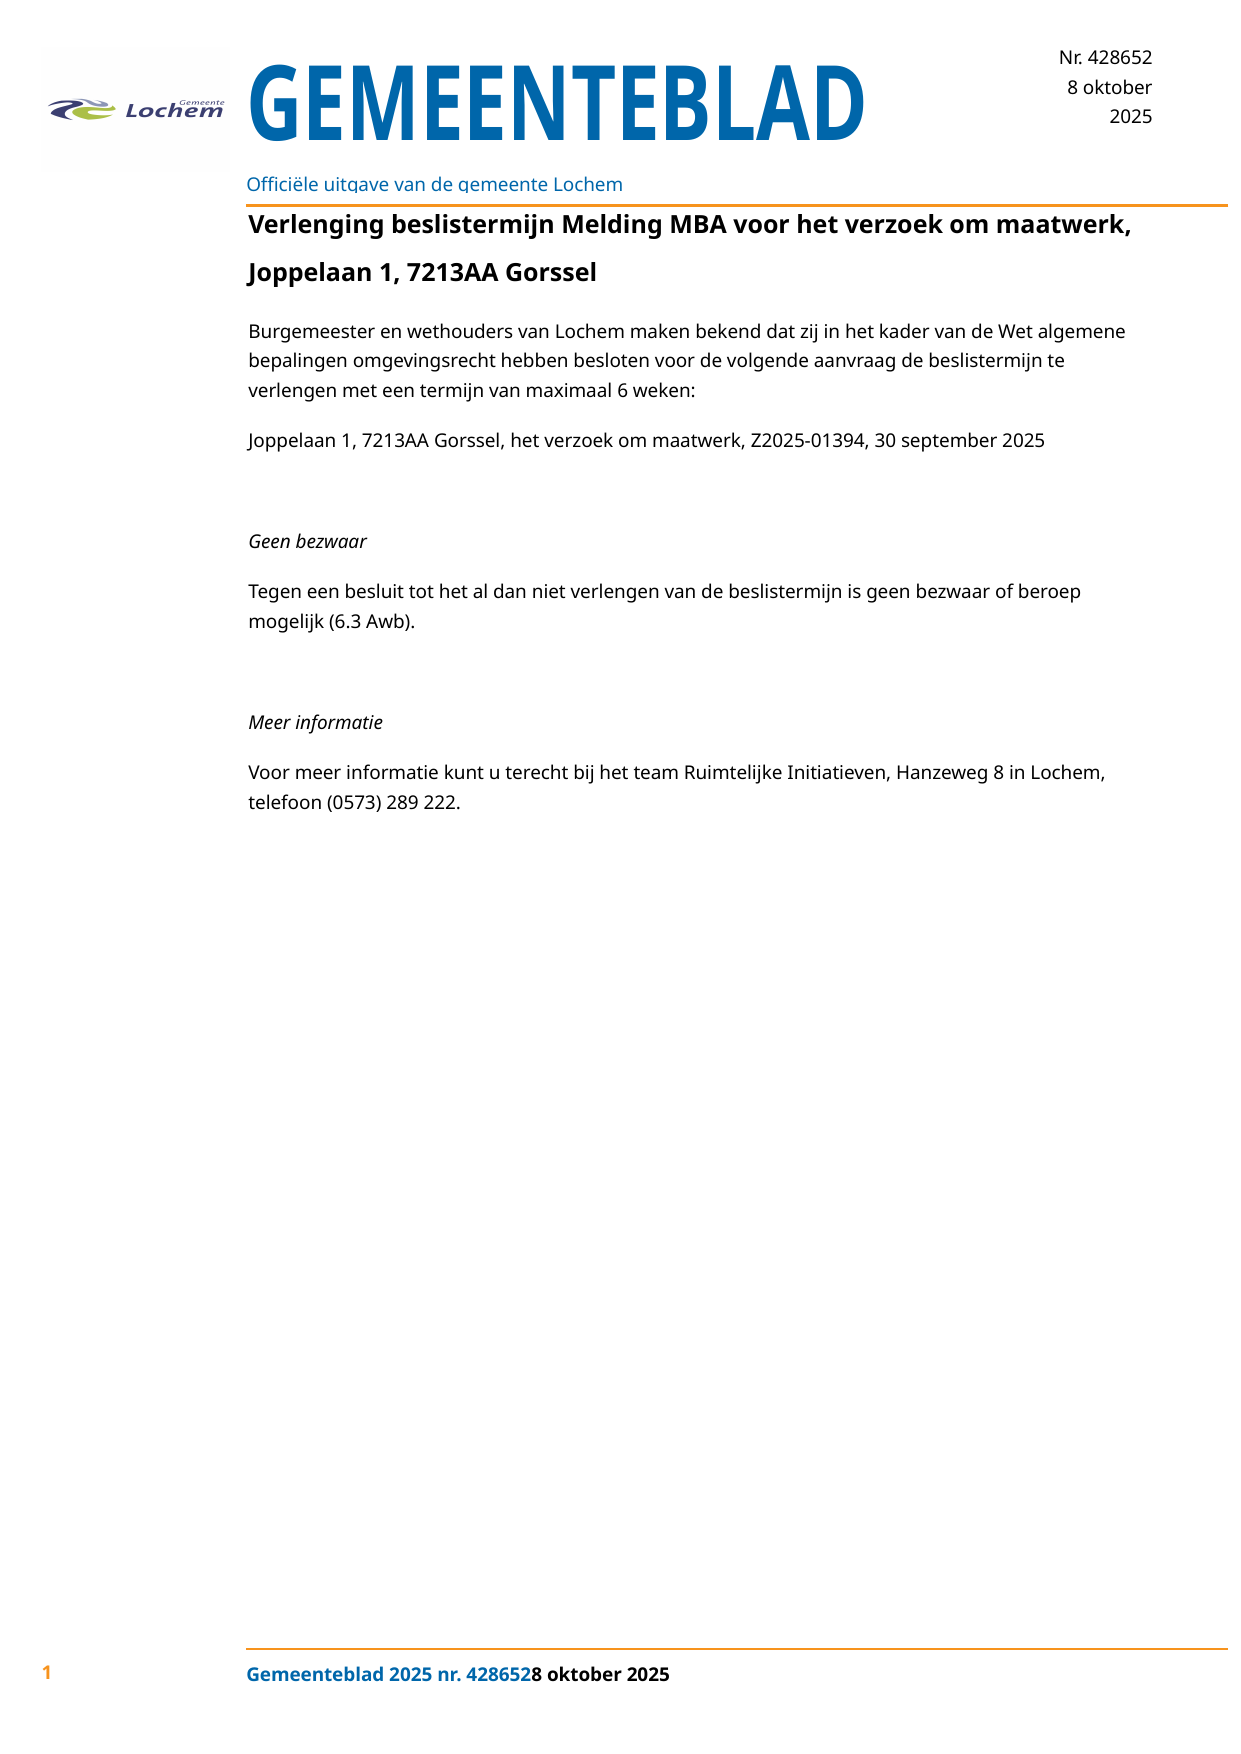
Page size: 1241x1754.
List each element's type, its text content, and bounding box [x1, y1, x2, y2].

text Meer informatie [248, 709, 1152, 735]
text Burgemeester en wethouders van Lochem maken bekend dat zij in het kader van de Wet algemene bepalingen omgevingsrecht hebben besloten voor de volgende aanvraag de beslistermijn te verlengen met een termijn van maximaal 6 weken: [248, 318, 1152, 403]
text Tegen een besluit tot het al dan niet verlengen van de beslistermijn is geen bezwaar of beroep mogelijk (6.3 Awb). [248, 579, 1152, 634]
picture [41, 47, 231, 172]
text Verlenging beslistermijn Melding MBA voor het verzoek om maatwerk, Joppelaan 1, 7213AA Gorssel [248, 207, 1152, 288]
text Voor meer informatie kunt u terecht bij het team Ruimtelijke Initiatieven, Hanzeweg 8 in Lochem, telefoon (0573) 289 222. [248, 759, 1152, 815]
text Joppelaan 1, 7213AA Gorssel, het verzoek om maatwerk, Z2025-01394, 30 september 2025 [248, 427, 1152, 453]
text Geen bezwaar [248, 528, 1152, 554]
